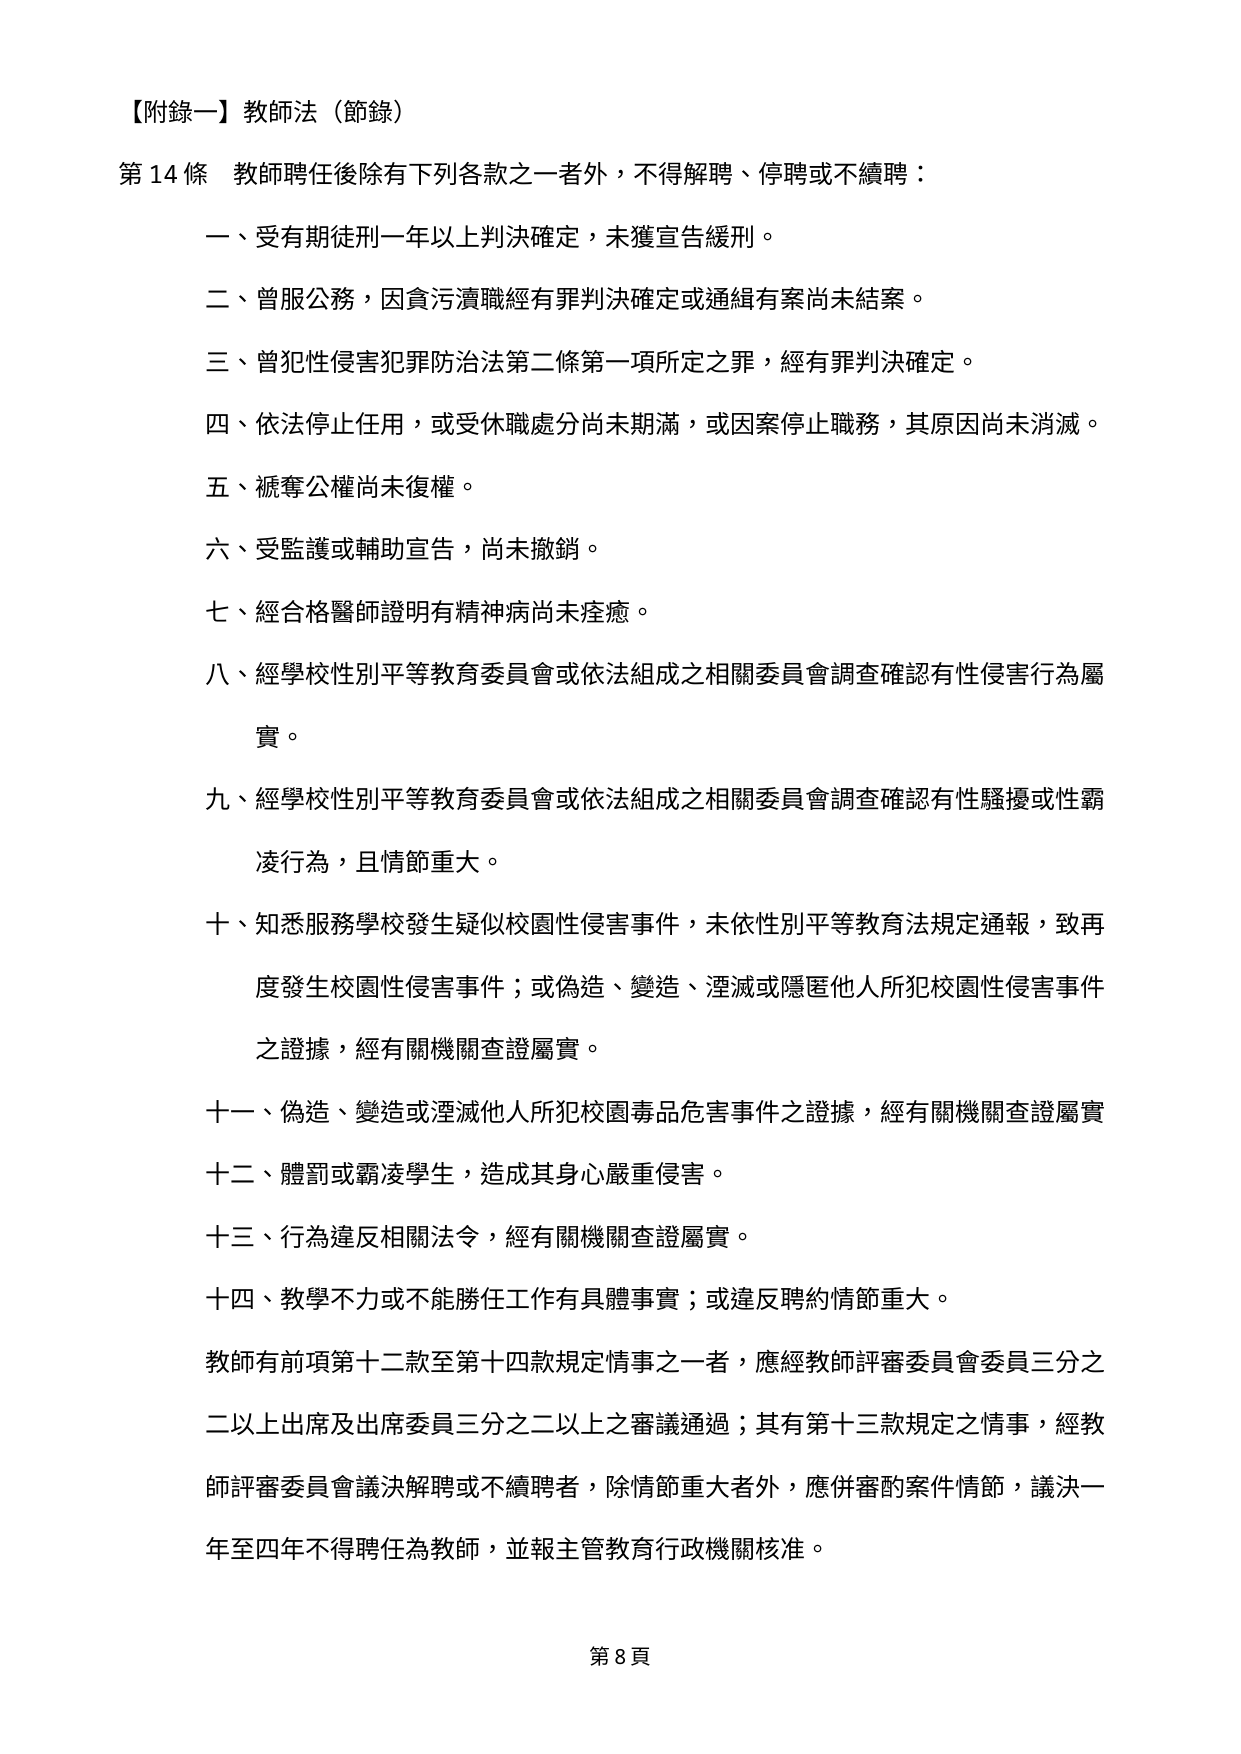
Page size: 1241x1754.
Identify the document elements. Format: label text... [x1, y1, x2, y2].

text 十、知悉服務學校發生疑似校園性侵害事件，未依性別平等教育法規定通報，致再 [143, 881, 1122, 943]
text 三、曾犯性侵害犯罪防治法第二條第一項所定之罪，經有罪判決確定。 [118, 318, 1122, 381]
text 十三、行為違反相關法令，經有關機關查證屬實。 [118, 1193, 1122, 1256]
text 七、經合格醫師證明有精神病尚未痊癒。 [118, 568, 1122, 631]
text 十四、教學不力或不能勝任工作有具體事實；或違反聘約情節重大。 [118, 1256, 1122, 1318]
text 五、褫奪公權尚未復權。 [118, 443, 1122, 506]
text 第14條 教師聘任後除有下列各款之一者外，不得解聘、停聘或不續聘： [118, 131, 1122, 193]
text 十二、體罰或霸凌學生，造成其身心嚴重侵害。 [118, 1131, 1122, 1193]
text 二、曾服公務，因貪污瀆職經有罪判決確定或通緝有案尚未結案。 [118, 256, 1122, 318]
text 度發生校園性侵害事件；或偽造、變造、湮滅或隱匿他人所犯校園性侵害事件之證據，經有關機關查證屬實。 [256, 943, 1122, 1068]
text 一、受有期徒刑一年以上判決確定，未獲宣告緩刑。 [118, 193, 1122, 256]
text 六、受監護或輔助宣告，尚未撤銷。 [118, 506, 1122, 568]
text 八、經學校性別平等教育委員會或依法組成之相關委員會調查確認有性侵害行為屬實。 [206, 631, 1122, 756]
text 九、經學校性別平等教育委員會或依法組成之相關委員會調查確認有性騷擾或性霸凌行為，且情節重大。 [206, 756, 1122, 881]
text 教師有前項第十二款至第十四款規定情事之一者，應經教師評審委員會委員三分之二以上出席及出席委員三分之二以上之審議通過；其有第十三款規定之情事，經教師評審委員會議決解聘或不續聘者，除情節重大者外，應併審酌案件情節，議決一年至四年不得聘任為教師，並報主管教育行政機關核准。 [206, 1318, 1122, 1568]
text 【附錄一】教師法（節錄） [118, 68, 1122, 131]
text 四、依法停止任用，或受休職處分尚未期滿，或因案停止職務，其原因尚未消滅。 [118, 381, 1122, 443]
text 十一、偽造、變造或湮滅他人所犯校園毒品危害事件之證據，經有關機關查證屬實 [118, 1068, 1122, 1131]
